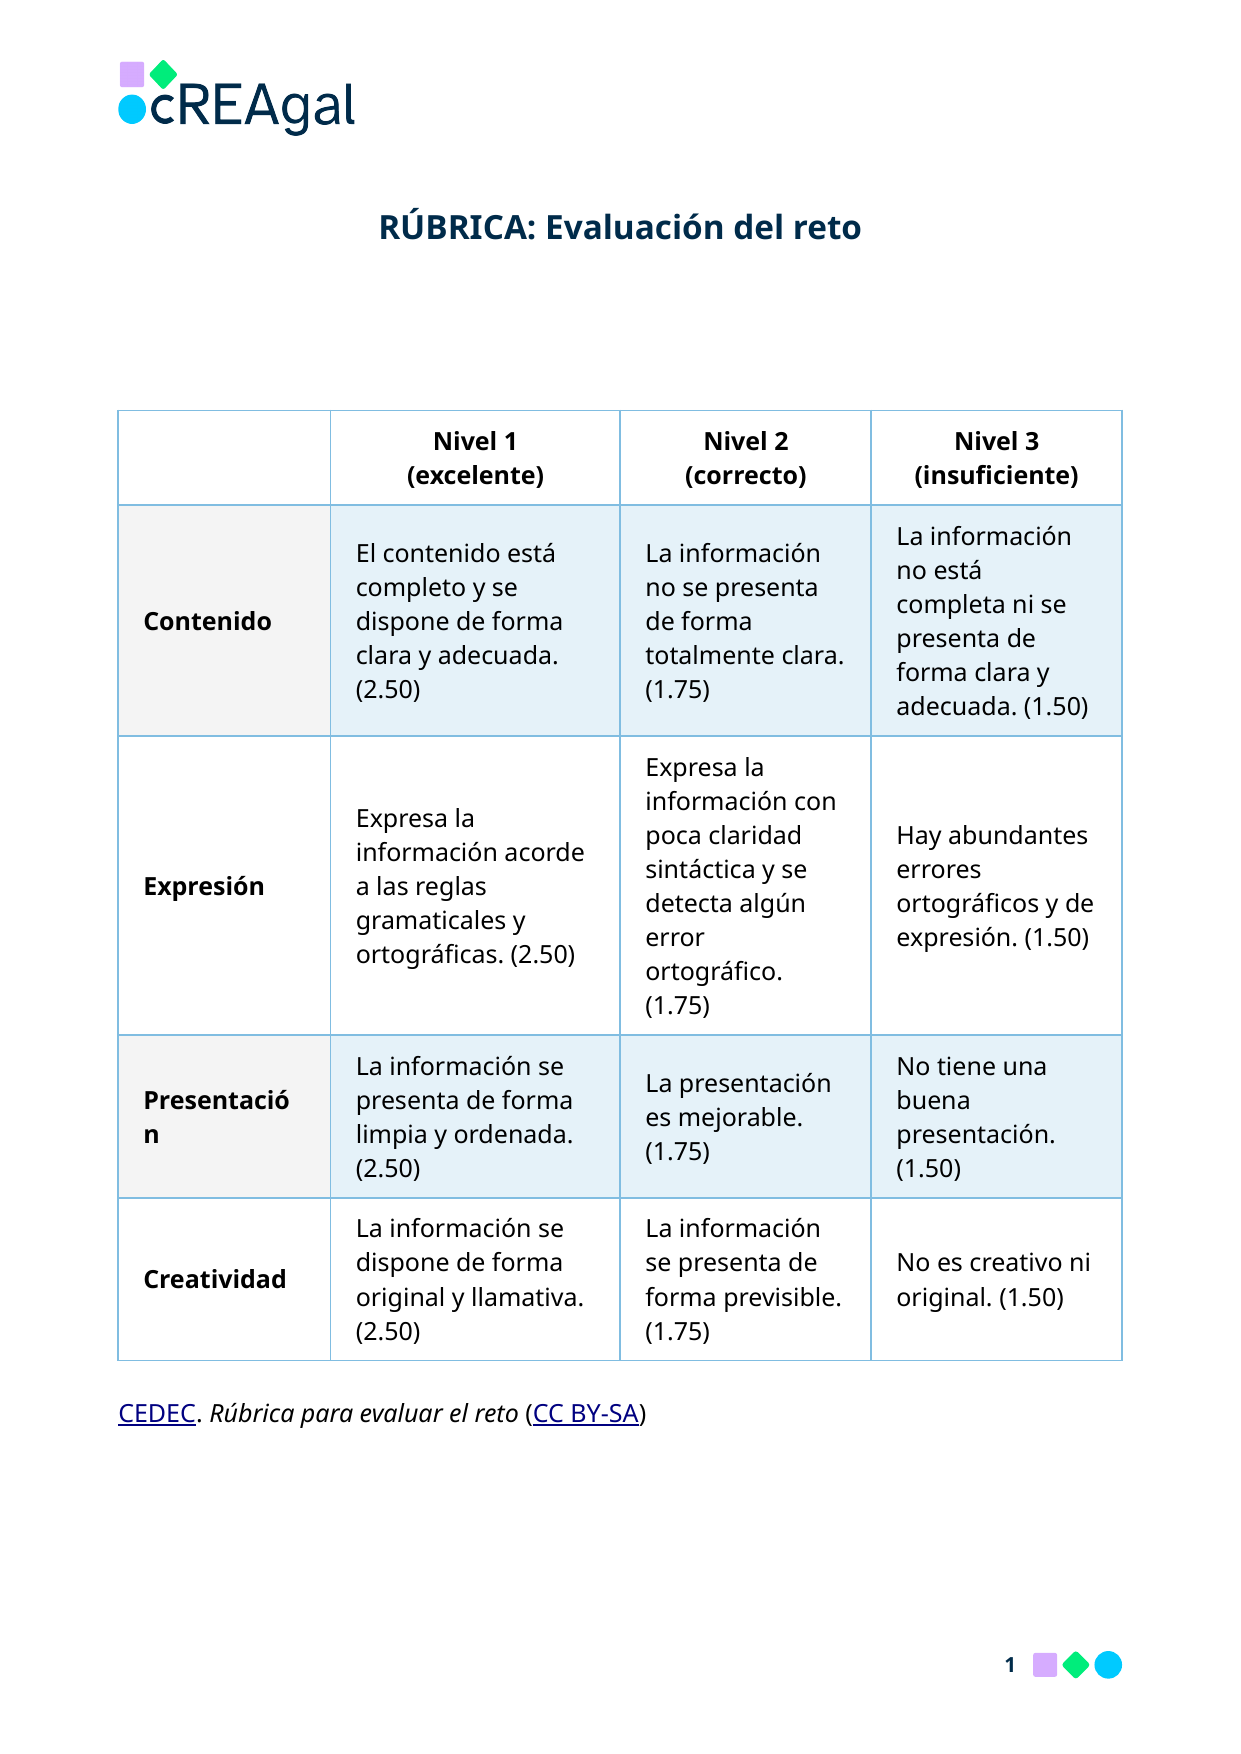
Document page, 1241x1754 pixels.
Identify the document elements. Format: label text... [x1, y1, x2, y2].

table_cell Contenido [119, 506, 330, 735]
table_header [119, 411, 330, 504]
table_cell Expresa la información con poca claridad sintáctica y se detecta algún error ortográfico. (1.75) [621, 737, 870, 1034]
table_cell La información no se presenta de forma totalmente clara.(1.75) [621, 506, 870, 735]
text CEDEC. Rúbrica para evaluar el reto (CC BY-SA) [118, 1395, 1122, 1429]
table_header Nivel 1 (excelente) [331, 411, 619, 504]
picture [118, 60, 355, 136]
table_cell La información se dispone de forma original y llamativa. (2.50) [331, 1199, 619, 1360]
table_cell Presentación [119, 1036, 330, 1197]
subtitle RÚBRICA: Evaluación del reto [118, 204, 1122, 249]
table_cell Expresa la información acorde a las reglas gramaticales y ortográficas. (2.50) [331, 737, 619, 1034]
table_cell El contenido está completo y se dispone de forma clara y adecuada.(2.50) [331, 506, 619, 735]
table_cell Expresión [119, 737, 330, 1034]
table_cell La presentación es mejorable. (1.75) [621, 1036, 870, 1197]
table_cell No tiene una buena presentación. (1.50) [872, 1036, 1121, 1197]
table_cell Hay abundantes errores ortográficos y de expresión. (1.50) [872, 737, 1121, 1034]
table_cell La información se presenta de forma previsible. (1.75) [621, 1199, 870, 1360]
table_cell La información se presenta de forma limpia y ordenada. (2.50) [331, 1036, 619, 1197]
table_header Nivel 2 (correcto) [621, 411, 870, 504]
table_cell No es creativo ni original. (1.50) [872, 1199, 1121, 1360]
table_cell Creatividad [119, 1199, 330, 1360]
table_cell La información no está completa ni se presenta de forma clara y adecuada. (1.50) [872, 506, 1121, 735]
table_header Nivel 3 (insuficiente) [872, 411, 1121, 504]
